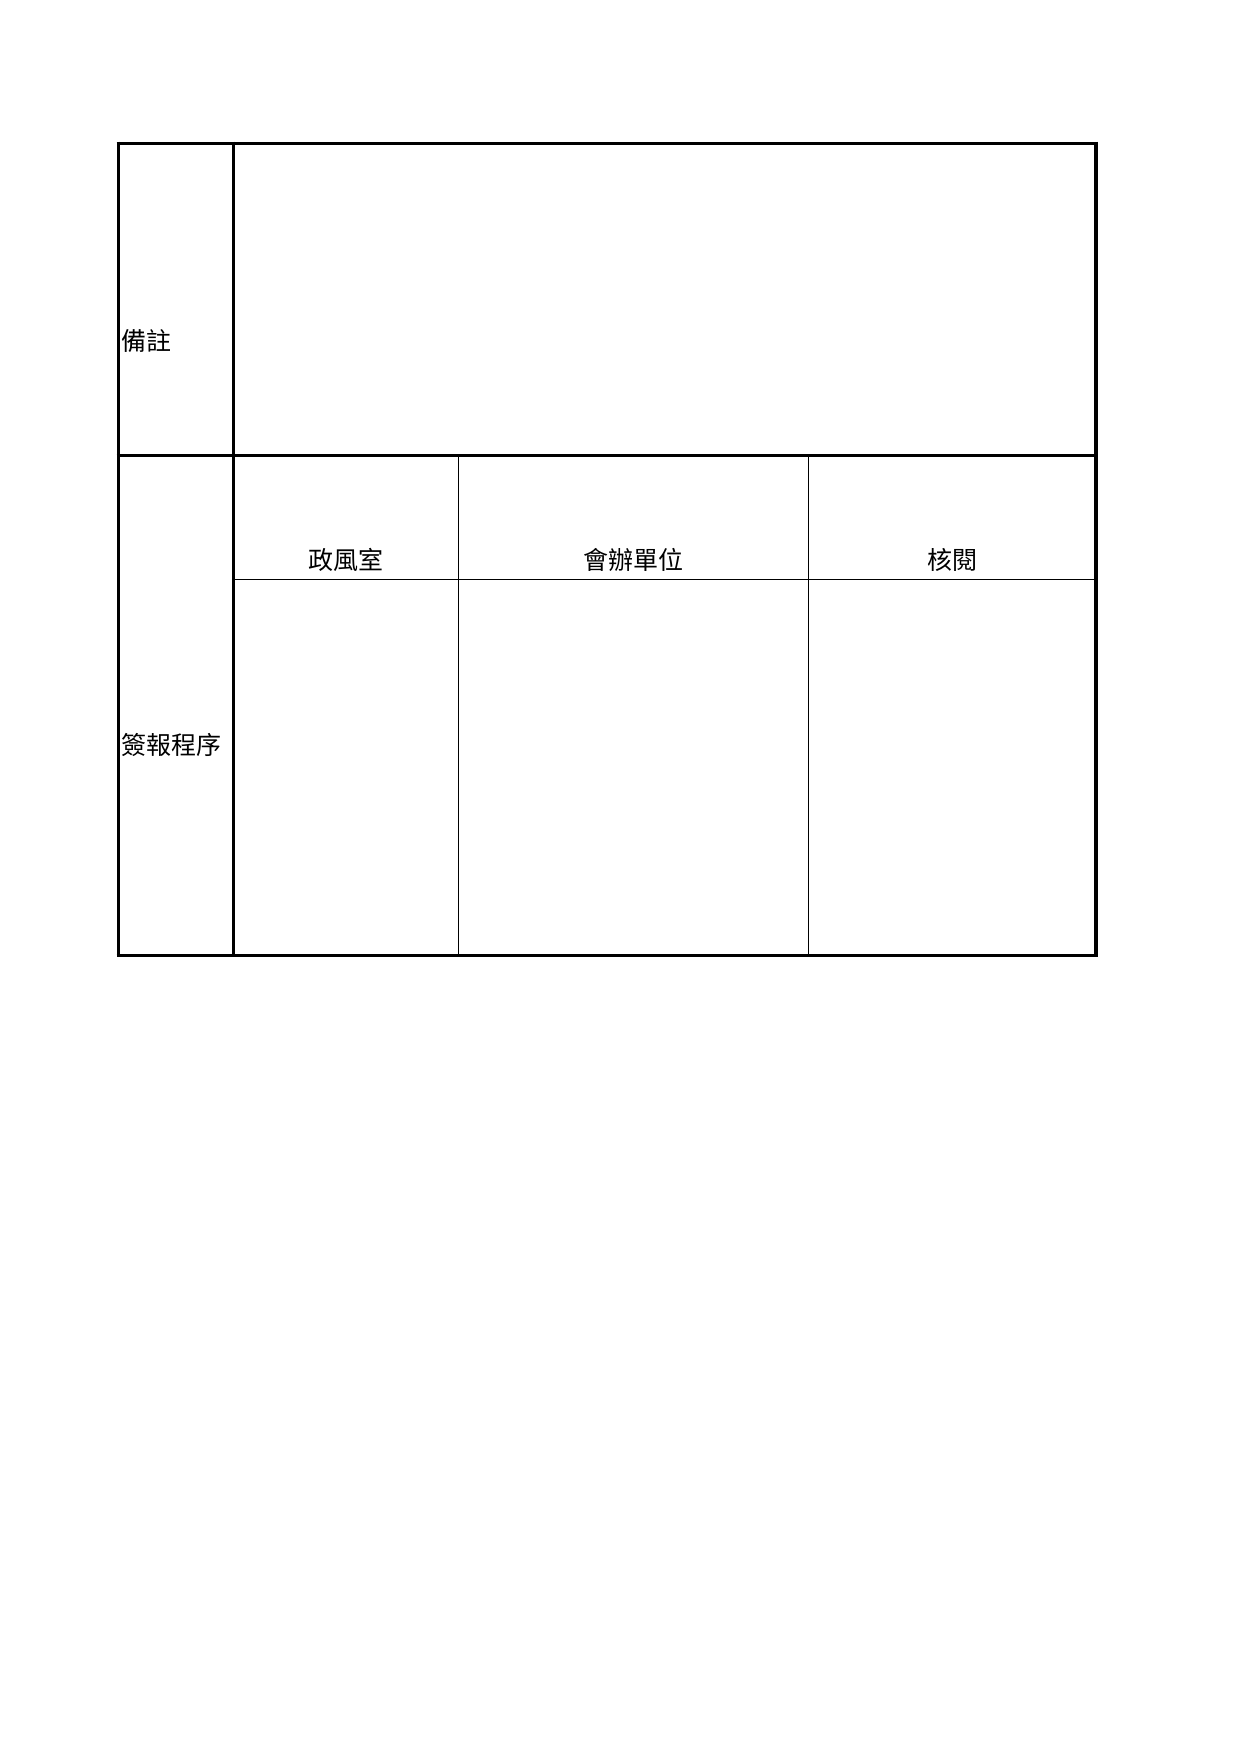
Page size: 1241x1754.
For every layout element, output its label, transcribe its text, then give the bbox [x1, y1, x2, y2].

table_cell 備註 [120, 145, 232, 454]
table_cell 核閱 [809, 457, 1094, 579]
table_cell [809, 580, 1094, 954]
table_cell 會辦單位 [459, 457, 808, 579]
table_cell 政風室 [235, 457, 458, 579]
table_cell 簽報程序 [120, 457, 232, 954]
table_cell [235, 580, 458, 954]
table_cell [235, 145, 1094, 454]
table_cell [459, 580, 808, 954]
